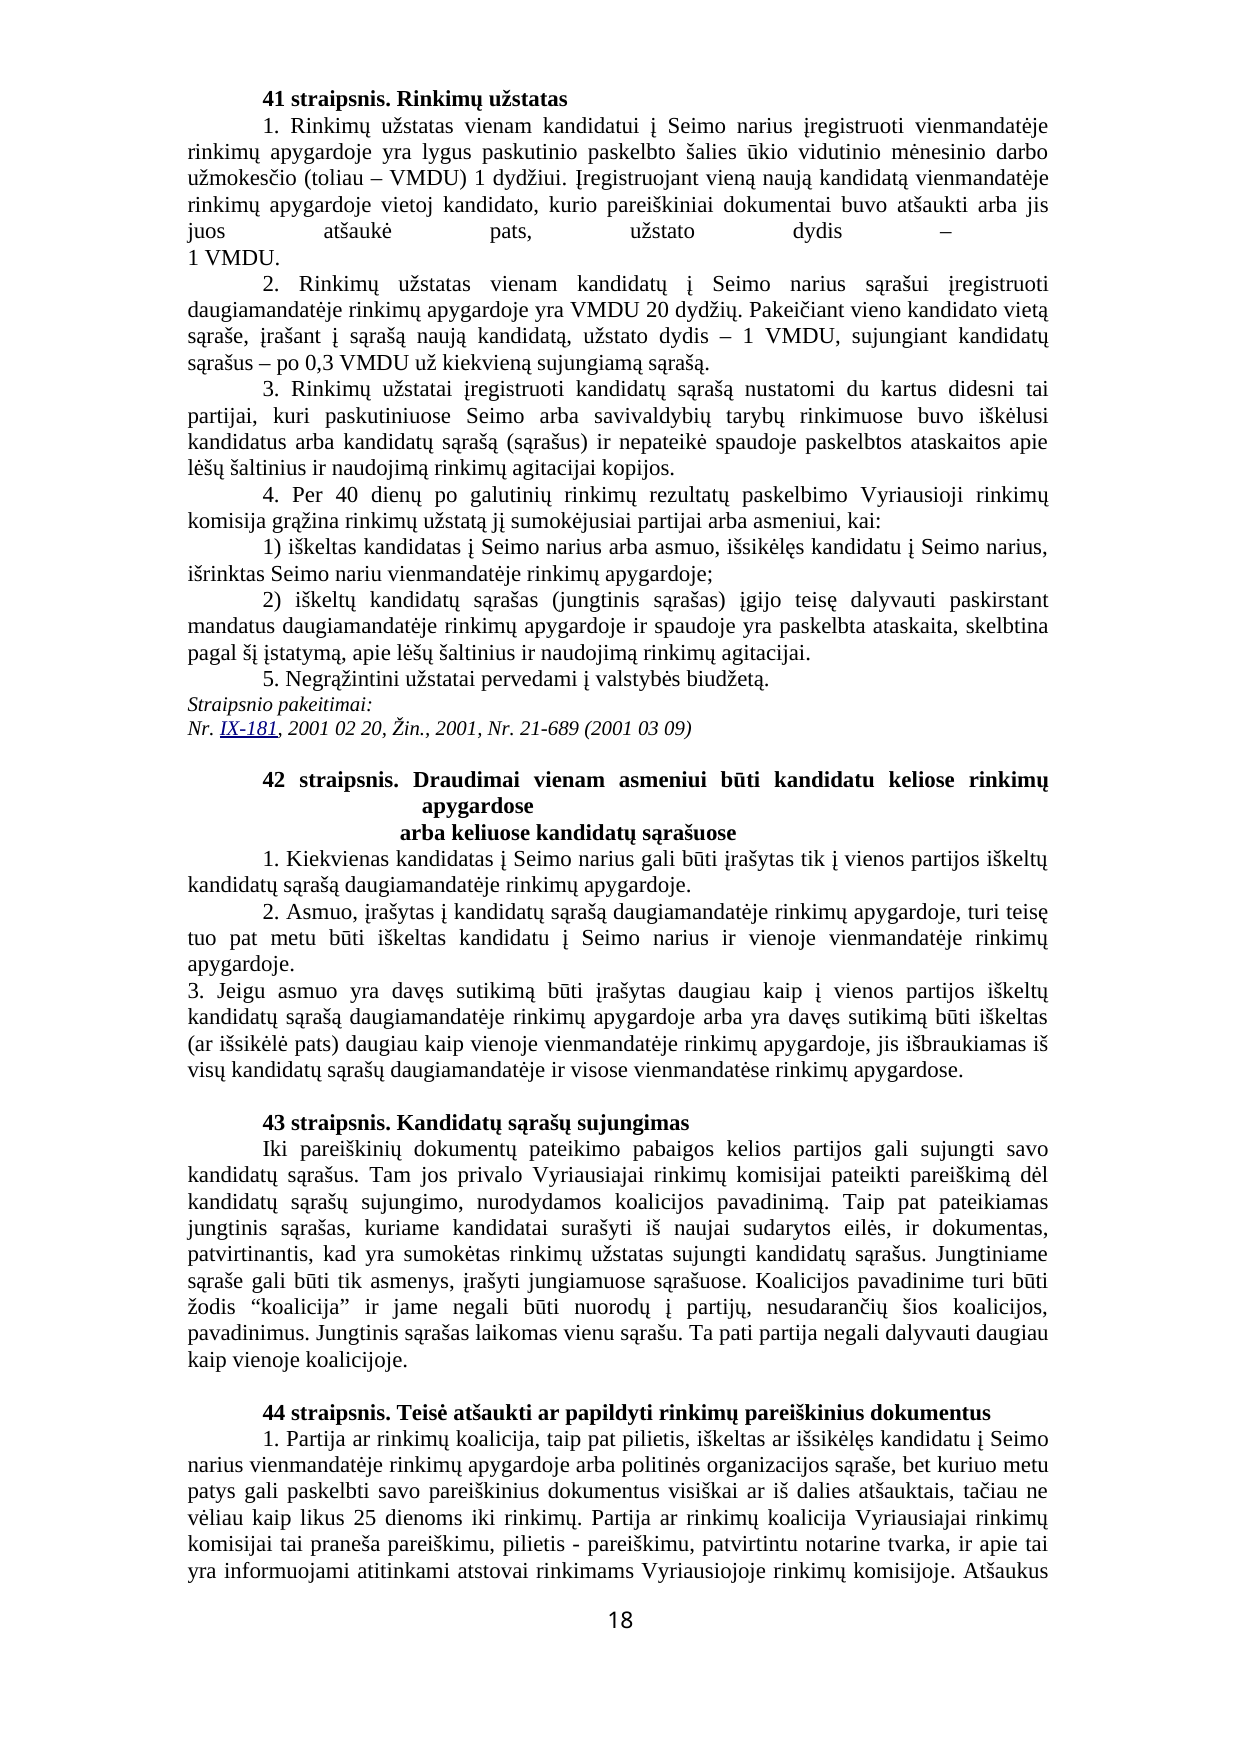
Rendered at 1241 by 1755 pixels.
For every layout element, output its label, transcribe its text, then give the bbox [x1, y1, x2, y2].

text 3. Jeigu asmuo yra davęs sutikimą būti įrašytas daugiau kaip į vienos partijos iškeltų kandidatų sąrašą daugiamandatėje rinkimų apygardoje arba yra davęs sutikimą būti iškeltas (ar išsikėlė pats) daugiau kaip vienoje vienmandatėje rinkimų apygardoje, jis išbraukiamas iš visų kandidatų sąrašų daugiamandatėje ir visose vienmandatėse rinkimų apygardose. [187, 977, 1050, 1082]
text Straipsnio pakeitimai: [187, 692, 1050, 716]
text 1. Partija ar rinkimų koalicija, taip pat pilietis, iškeltas ar išsikėlęs kandidatu į Seimo narius vienmandatėje rinkimų apygardoje arba politinės organizacijos sąraše, bet kuriuo metu patys gali paskelbti savo pareiškinius dokumentus visiškai ar iš dalies atšauktais, tačiau ne vėliau kaip likus 25 dienoms iki rinkimų. Partija ar rinkimų koalicija Vyriausiajai rinkimų komisijai tai praneša pareiškimu, pilietis - pareiškimu, patvirtintu notarine tvarka, ir apie tai yra informuojami atitinkami atstovai rinkimams Vyriausiojoje rinkimų komisijoje. Atšaukus [187, 1425, 1050, 1583]
text 2) iškeltų kandidatų sąrašas (jungtinis sąrašas) įgijo teisę dalyvauti paskirstant mandatus daugiamandatėje rinkimų apygardoje ir spaudoje yra paskelbta ataskaita, skelbtina pagal šį įstatymą, apie lėšų šaltinius ir naudojimą rinkimų agitacijai. [187, 586, 1050, 665]
text 2. Rinkimų užstatas vienam kandidatų į Seimo narius sąrašui įregistruoti daugiamandatėje rinkimų apygardoje yra VMDU 20 dydžių. Pakeičiant vieno kandidato vietą sąraše, įrašant į sąrašą naują kandidatą, užstato dydis – 1 VMDU, sujungiant kandidatų sąrašus – po 0,3 VMDU už kiekvieną sujungiamą sąrašą. [187, 270, 1050, 375]
text Nr. IX-181, 2001 02 20, Žin., 2001, Nr. 21-689 (2001 03 09) [187, 716, 1050, 740]
subtitle arba keliuose kandidatų sąrašuose [394, 819, 1050, 845]
text Iki pareiškinių dokumentų pateikimo pabaigos kelios partijos gali sujungti savo kandidatų sąrašus. Tam jos privalo Vyriausiajai rinkimų komisijai pateikti pareiškimą dėl kandidatų sąrašų sujungimo, nurodydamos koalicijos pavadinimą. Taip pat pateikiamas jungtinis sąrašas, kuriame kandidatai surašyti iš naujai sudarytos eilės, ir dokumentas, patvirtinantis, kad yra sumokėtas rinkimų užstatas sujungti kandidatų sąrašus. Jungtiniame sąraše gali būti tik asmenys, įrašyti jungiamuose sąrašuose. Koalicijos pavadinime turi būti žodis “koalicija” ir jame negali būti nuorodų į partijų, nesudarančių šios koalicijos, pavadinimus. Jungtinis sąrašas laikomas vienu sąrašu. Ta pati partija negali dalyvauti daugiau kaip vienoje koalicijoje. [187, 1135, 1050, 1372]
text 2. Asmuo, įrašytas į kandidatų sąrašą daugiamandatėje rinkimų apygardoje, turi teisę tuo pat metu būti iškeltas kandidatu į Seimo narius ir vienoje vienmandatėje rinkimų apygardoje. [187, 898, 1050, 977]
subtitle 44 straipsnis. Teisė atšaukti ar papildyti rinkimų pareiškinius dokumentus [187, 1398, 1050, 1425]
text 5. Negrąžintini užstatai pervedami į valstybės biudžetą. [187, 665, 1050, 692]
subtitle 41 straipsnis. Rinkimų užstatas [187, 85, 1050, 112]
subtitle 42 straipsnis. Draudimai vienam asmeniui būti kandidatu keliose rinkimų apygardose [262, 766, 1050, 819]
text 4. Per 40 dienų po galutinių rinkimų rezultatų paskelbimo Vyriausioji rinkimų komisija grąžina rinkimų užstatą jį sumokėjusiai partijai arba asmeniui, kai: [187, 481, 1050, 533]
text 1. Kiekvienas kandidatas į Seimo narius gali būti įrašytas tik į vienos partijos iškeltų kandidatų sąrašą daugiamandatėje rinkimų apygardoje. [187, 845, 1050, 898]
text 3. Rinkimų užstatai įregistruoti kandidatų sąrašą nustatomi du kartus didesni tai partijai, kuri paskutiniuose Seimo arba savivaldybių tarybų rinkimuose buvo iškėlusi kandidatus arba kandidatų sąrašą (sąrašus) ir nepateikė spaudoje paskelbtos ataskaitos apie lėšų šaltinius ir naudojimą rinkimų agitacijai kopijos. [187, 375, 1050, 481]
text 1) iškeltas kandidatas į Seimo narius arba asmuo, išsikėlęs kandidatu į Seimo narius, išrinktas Seimo nariu vienmandatėje rinkimų apygardoje; [187, 533, 1050, 586]
subtitle 43 straipsnis. Kandidatų sąrašų sujungimas [187, 1109, 1050, 1135]
text 1. Rinkimų užstatas vienam kandidatui į Seimo narius įregistruoti vienmandatėje rinkimų apygardoje yra lygus paskutinio paskelbto šalies ūkio vidutinio mėnesinio darbo užmokesčio (toliau – VMDU) 1 dydžiui. Įregistruojant vieną naują kandidatą vienmandatėje rinkimų apygardoje vietoj kandidato, kurio pareiškiniai dokumentai buvo atšaukti arba jis juos atšaukė pats, užstato dydis – 1 VMDU. [187, 112, 1050, 270]
